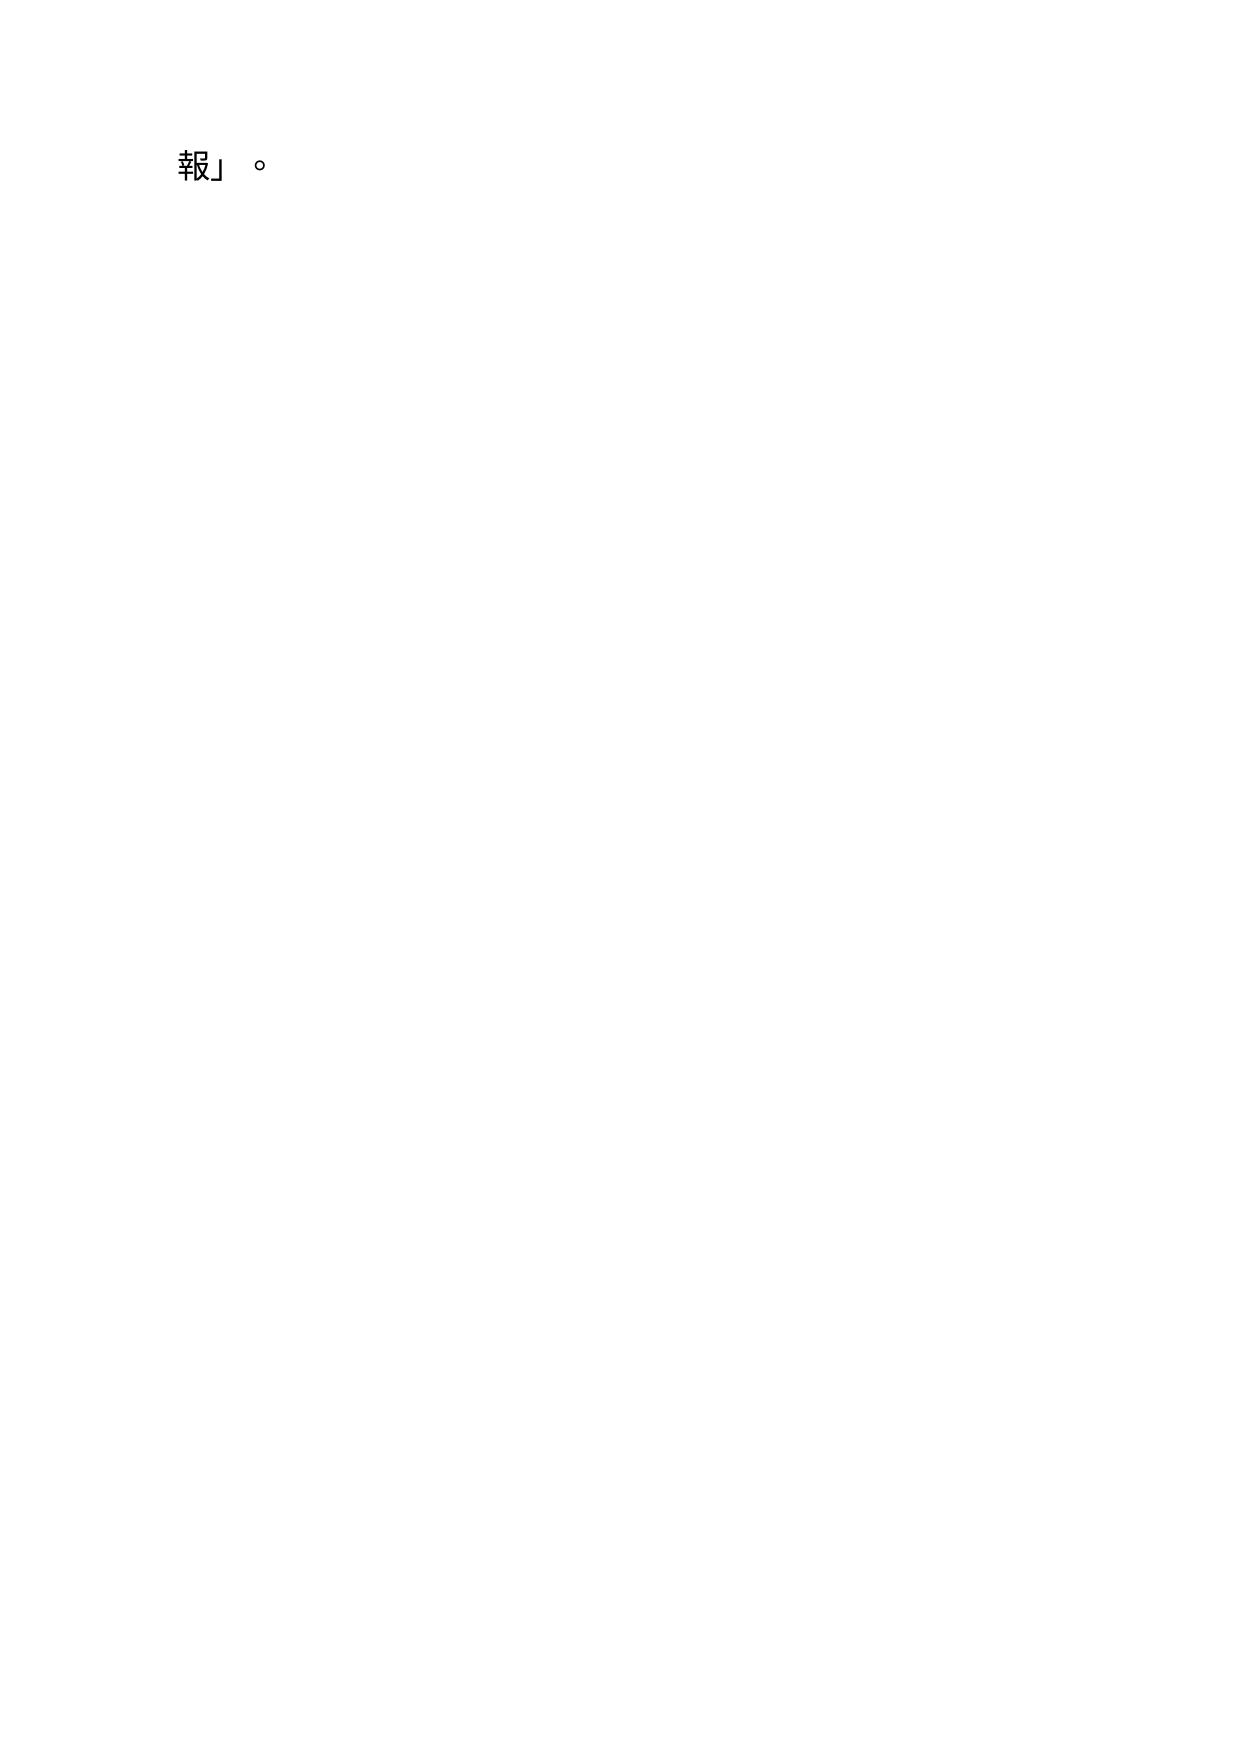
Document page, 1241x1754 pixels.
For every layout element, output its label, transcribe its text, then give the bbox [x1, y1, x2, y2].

list 報」。 [168, 127, 1122, 202]
